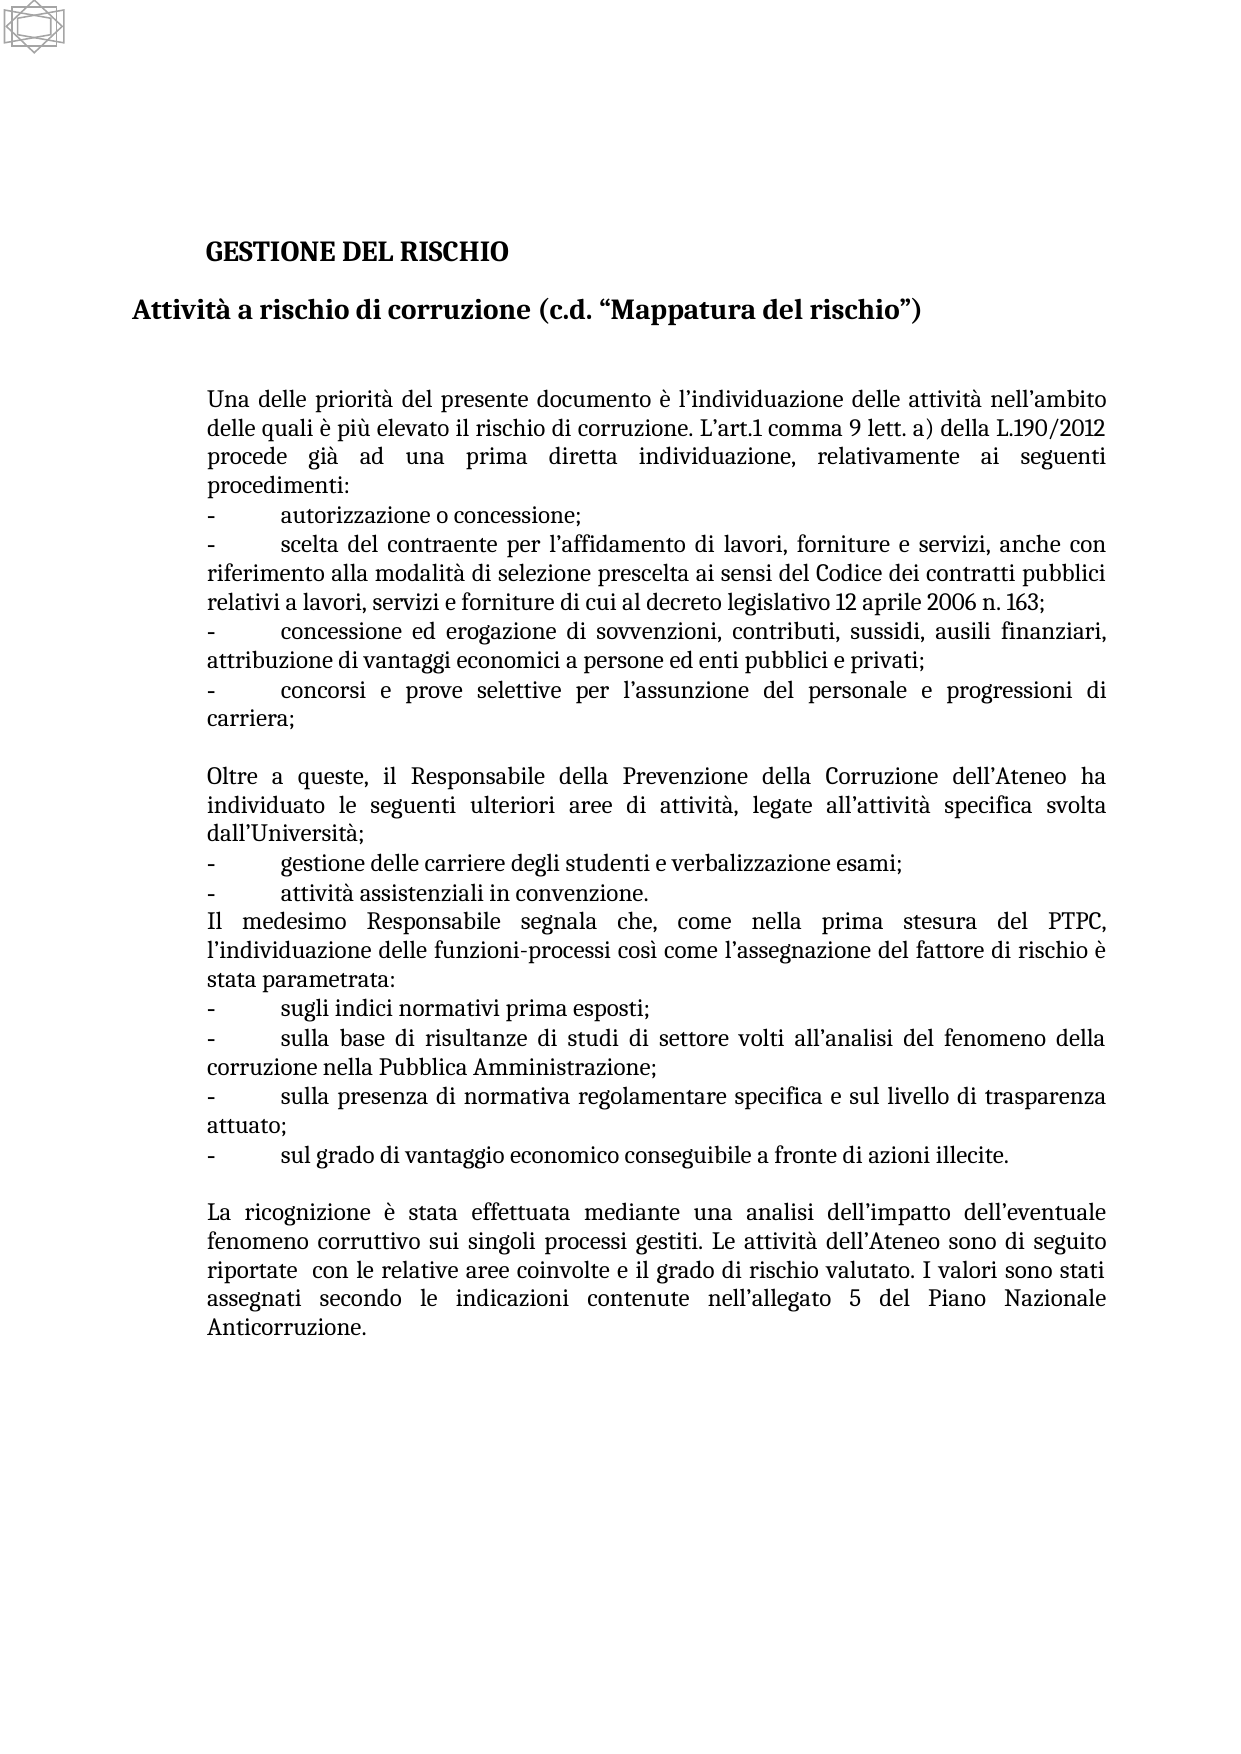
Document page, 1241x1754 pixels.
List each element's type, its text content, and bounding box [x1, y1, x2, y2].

list sulla presenza di normativa regolamentare specifica e sul livello di trasparenza attuato; [207, 1081, 1107, 1140]
list sul grado di vantaggio economico conseguibile a fronte di azioni illecite. [207, 1140, 1107, 1169]
text La ricognizione è stata effettuata mediante una analisi dell’impatto dell’eventuale fenomeno corruttivo sui singoli processi gestiti. Le attività dell’Ateneo sono di seguito riportate con le relative aree coinvolte e il grado di rischio valutato. I valori sono stati assegnati secondo le indicazioni contenute nell’allegato 5 del Piano Nazionale Anticorruzione. [207, 1198, 1107, 1342]
subtitle GESTIONE DEL RISCHIO [206, 235, 1107, 268]
subtitle Attività a rischio di corruzione (c.d. “Mappatura del rischio”) [118, 293, 1107, 327]
list concessione ed erogazione di sovvenzioni, contributi, sussidi, ausili finanziari, attribuzione di vantaggi economici a persone ed enti pubblici e privati; [207, 616, 1107, 675]
list sulla base di risultanze di studi di settore volti all’analisi del fenomeno della corruzione nella Pubblica Amministrazione; [207, 1023, 1107, 1081]
text Il medesimo Responsabile segnala che, come nella prima stesura del PTPC, l’individuazione delle funzioni-processi così come l’assegnazione del fattore di rischio è stata parametrata: [207, 907, 1107, 993]
list attività assistenziali in convenzione. [207, 878, 1107, 907]
list autorizzazione o concessione; [207, 500, 1107, 529]
text Oltre a queste, il Responsabile della Prevenzione della Corruzione dell’Ateneo ha individuato le seguenti ulteriori aree di attività, legate all’attività specifica svolta dall’Università; [207, 762, 1107, 848]
list scelta del contraente per l’affidamento di lavori, forniture e servizi, anche con riferimento alla modalità di selezione prescelta ai sensi del Codice dei contratti pubblici relativi a lavori, servizi e forniture di cui al decreto legislativo 12 aprile 2006 n. 163; [207, 529, 1107, 616]
list sugli indici normativi prima esposti; [207, 993, 1107, 1023]
text Una delle priorità del presente documento è l’individuazione delle attività nell’ambito delle quali è più elevato il rischio di corruzione. L’art.1 comma 9 lett. a) della L.190/2012 procede già ad una prima diretta individuazione, relativamente ai seguenti procedimenti: [207, 385, 1107, 500]
list gestione delle carriere degli studenti e verbalizzazione esami; [207, 848, 1107, 878]
list concorsi e prove selettive per l’assunzione del personale e progressioni di carriera; [207, 675, 1107, 733]
